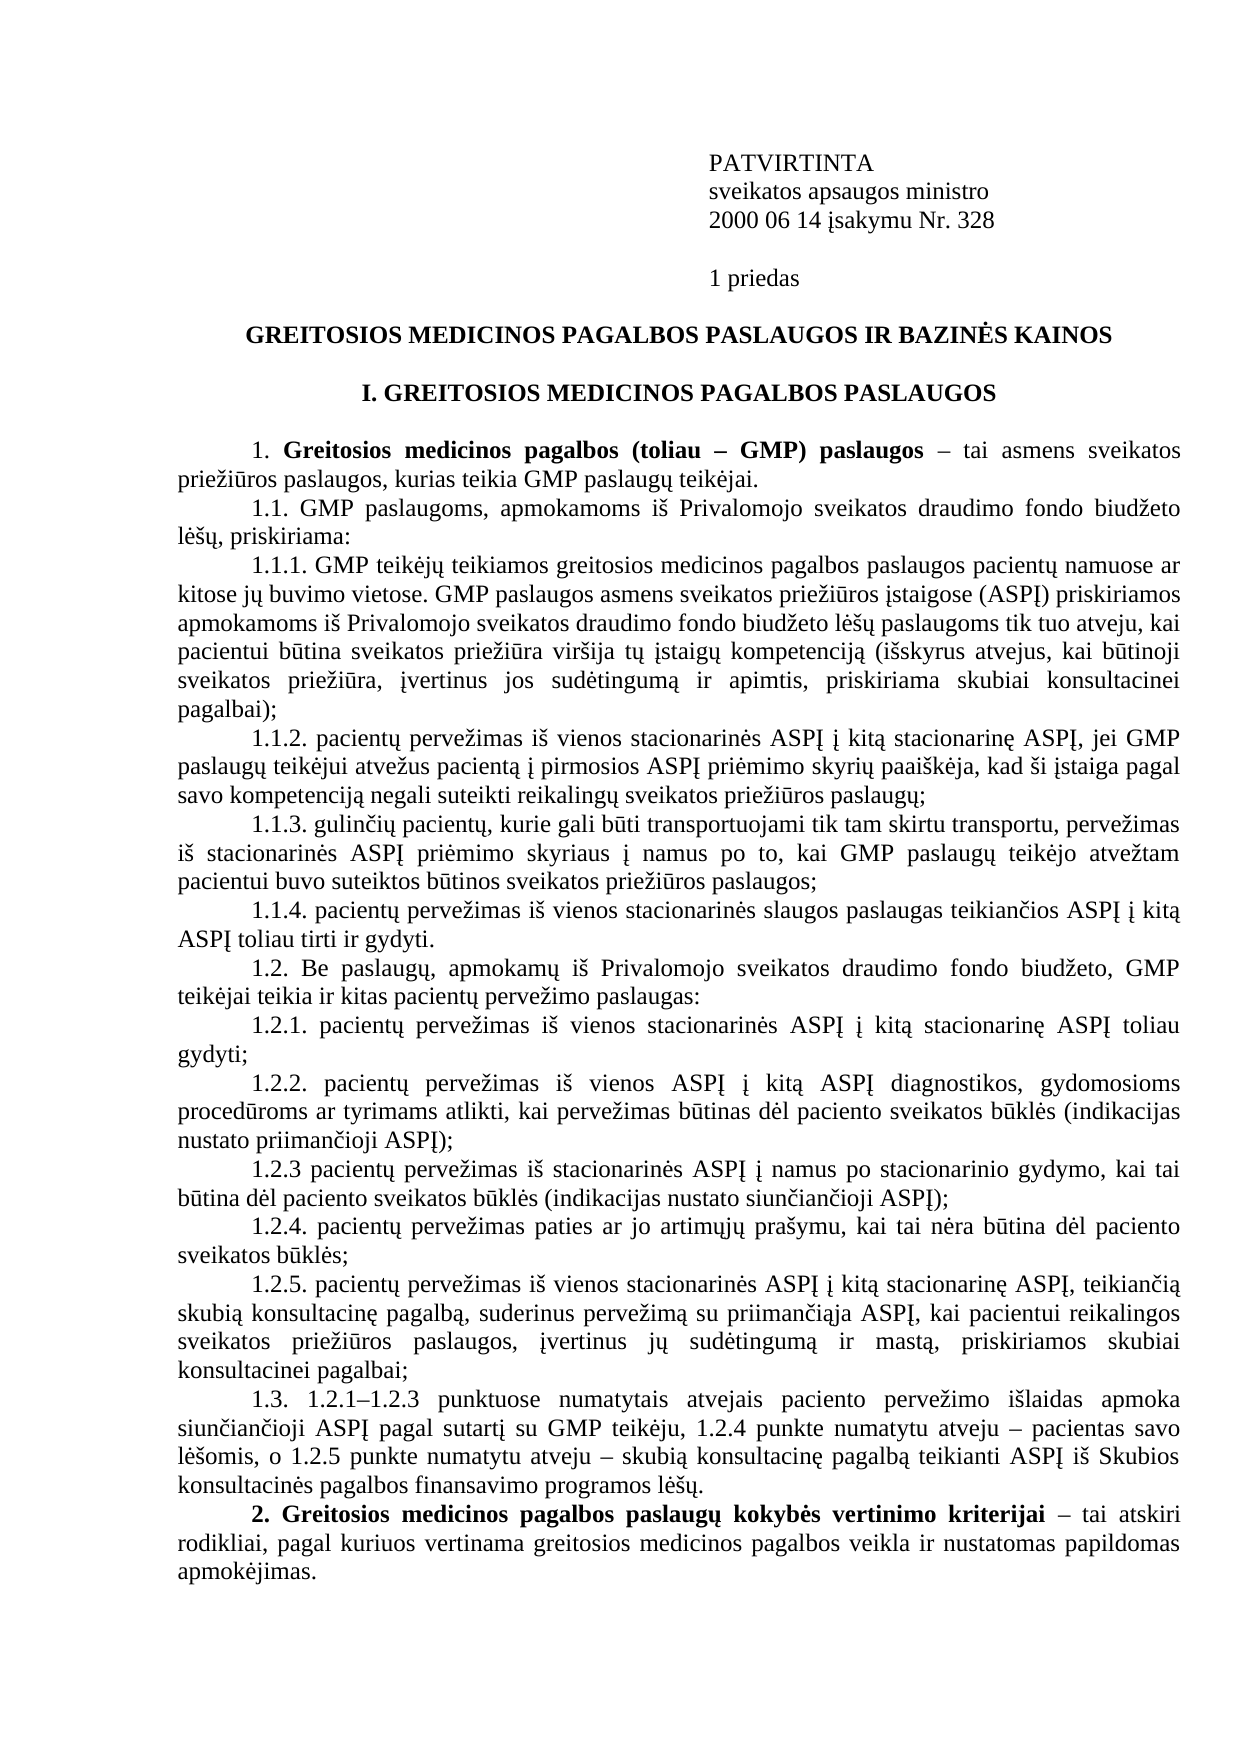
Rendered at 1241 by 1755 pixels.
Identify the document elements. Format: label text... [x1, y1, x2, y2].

text 1.2.5. pacientų pervežimas iš vienos stacionarinės ASPĮ į kitą stacionarinę ASPĮ, teikiančią skubią konsultacinę pagalbą, suderinus pervežimą su priimančiąja ASPĮ, kai pacientui reikalingos sveikatos priežiūros paslaugos, įvertinus jų sudėtingumą ir mastą, priskiriamos skubiai konsultacinei pagalbai; [177, 1269, 1181, 1384]
text 2. Greitosios medicinos pagalbos paslaugų kokybės vertinimo kriterijai – tai atskiri rodikliai, pagal kuriuos vertinama greitosios medicinos pagalbos veikla ir nustatomas papildomas apmokėjimas. [177, 1499, 1181, 1585]
text I. GREITOSIOS MEDICINOS PAGALBOS PASLAUGOS [177, 378, 1181, 406]
text 1.1.4. pacientų pervežimas iš vienos stacionarinės slaugos paslaugas teikiančios ASPĮ į kitą ASPĮ toliau tirti ir gydyti. [177, 895, 1181, 953]
text sveikatos apsaugos ministro [177, 176, 1181, 205]
text 1.1.3. gulinčių pacientų, kurie gali būti transportuojami tik tam skirtu transportu, pervežimas iš stacionarinės ASPĮ priėmimo skyriaus į namus po to, kai GMP paslaugų teikėjo atvežtam pacientui buvo suteiktos būtinos sveikatos priežiūros paslaugos; [177, 809, 1181, 895]
text 1.2.2. pacientų pervežimas iš vienos ASPĮ į kitą ASPĮ diagnostikos, gydomosioms procedūroms ar tyrimams atlikti, kai pervežimas būtinas dėl paciento sveikatos būklės (indikacijas nustato priimančioji ASPĮ); [177, 1068, 1181, 1154]
text 1.2.4. pacientų pervežimas paties ar jo artimųjų prašymu, kai tai nėra būtina dėl paciento sveikatos būklės; [177, 1211, 1181, 1269]
text 1.3. 1.2.1–1.2.3 punktuose numatytais atvejais paciento pervežimo išlaidas apmoka siunčiančioji ASPĮ pagal sutartį su GMP teikėju, 1.2.4 punkte numatytu atveju – pacientas savo lėšomis, o 1.2.5 punkte numatytu atveju – skubią konsultacinę pagalbą teikianti ASPĮ iš Skubios konsultacinės pagalbos finansavimo programos lėšų. [177, 1384, 1181, 1499]
text GREITOSIOS MEDICINOS PAGALBOS PASLAUGOS IR BAZINĖS KAINOS [177, 320, 1181, 349]
text 1.1.1. GMP teikėjų teikiamos greitosios medicinos pagalbos paslaugos pacientų namuose ar kitose jų buvimo vietose. GMP paslaugos asmens sveikatos priežiūros įstaigose (ASPĮ) priskiriamos apmokamoms iš Privalomojo sveikatos draudimo fondo biudžeto lėšų paslaugoms tik tuo atveju, kai pacientui būtina sveikatos priežiūra viršija tų įstaigų kompetenciją (išskyrus atvejus, kai būtinoji sveikatos priežiūra, įvertinus jos sudėtingumą ir apimtis, priskiriama skubiai konsultacinei pagalbai); [177, 550, 1181, 723]
text 1.2.1. pacientų pervežimas iš vienos stacionarinės ASPĮ į kitą stacionarinę ASPĮ toliau gydyti; [177, 1010, 1181, 1068]
text 1 priedas [177, 263, 1181, 291]
text 1.1.2. pacientų pervežimas iš vienos stacionarinės ASPĮ į kitą stacionarinę ASPĮ, jei GMP paslaugų teikėjui atvežus pacientą į pirmosios ASPĮ priėmimo skyrių paaiškėja, kad ši įstaiga pagal savo kompetenciją negali suteikti reikalingų sveikatos priežiūros paslaugų; [177, 723, 1181, 809]
text 1.2. Be paslaugų, apmokamų iš Privalomojo sveikatos draudimo fondo biudžeto, GMP teikėjai teikia ir kitas pacientų pervežimo paslaugas: [177, 953, 1181, 1010]
text 2000 06 14 įsakymu Nr. 328 [177, 205, 1181, 234]
text 1.2.3 pacientų pervežimas iš stacionarinės ASPĮ į namus po stacionarinio gydymo, kai tai būtina dėl paciento sveikatos būklės (indikacijas nustato siunčiančioji ASPĮ); [177, 1154, 1181, 1211]
text 1. Greitosios medicinos pagalbos (toliau – GMP) paslaugos – tai asmens sveikatos priežiūros paslaugos, kurias teikia GMP paslaugų teikėjai. [177, 435, 1181, 493]
text PATVIRTINTA [709, 148, 1181, 176]
text 1.1. GMP paslaugoms, apmokamoms iš Privalomojo sveikatos draudimo fondo biudžeto lėšų, priskiriama: [177, 493, 1181, 550]
